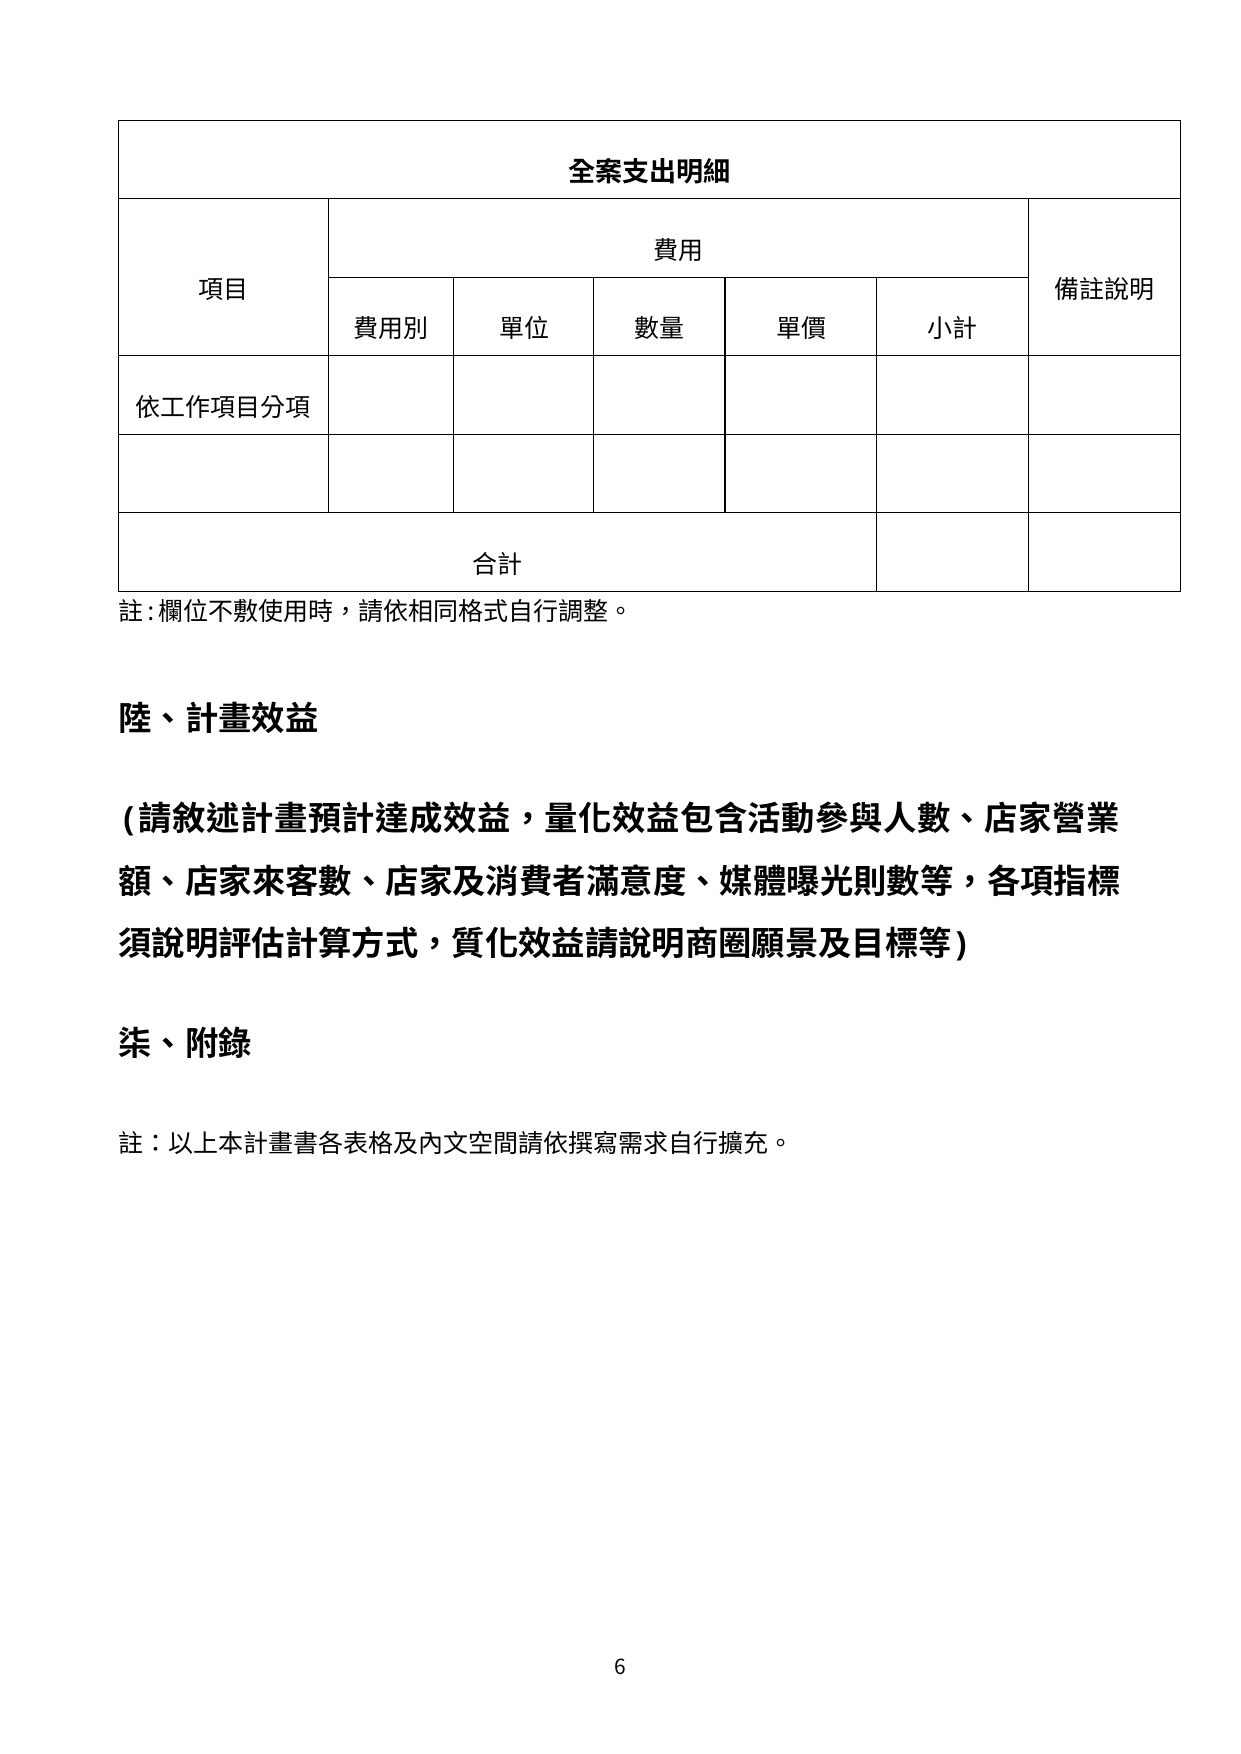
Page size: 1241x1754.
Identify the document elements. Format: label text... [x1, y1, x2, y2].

table_cell [877, 513, 1028, 591]
table_cell [454, 435, 593, 512]
table_cell 費用 [329, 199, 1028, 277]
table_cell [594, 356, 724, 434]
table_cell 項目 [119, 199, 328, 355]
table_cell [726, 356, 876, 434]
text 註：以上本計畫書各表格及內文空間請依撰寫需求自行擴充。 [118, 1099, 1122, 1162]
text (請敘述計畫預計達成效益，量化效益包含活動參與人數、店家營業額、店家來客數、店家及消費者滿意度、媒體曝光則數等，各項指標須說明評估計算方式，質化效益請說明商圈願景及目標等) [118, 774, 1122, 962]
table_cell [1029, 435, 1180, 512]
text 柒、附錄 [118, 999, 1122, 1062]
table_cell [877, 356, 1028, 434]
table_cell [877, 435, 1028, 512]
text 註:欄位不敷使用時，請依相同格式自行調整。 [118, 592, 1122, 628]
table_cell 單價 [726, 278, 876, 355]
table_cell 單位 [454, 278, 593, 355]
table_cell 數量 [594, 278, 724, 355]
table_cell [726, 435, 876, 512]
table_cell 合計 [119, 513, 876, 591]
table_cell 全案支出明細 [119, 121, 1180, 198]
table_cell [1029, 356, 1180, 434]
table_cell [594, 435, 724, 512]
table_cell 備註說明 [1029, 199, 1180, 355]
table_cell 費用別 [329, 278, 453, 355]
table_cell 依工作項目分項 [119, 356, 328, 434]
table_cell [329, 435, 453, 512]
table_cell 小計 [877, 278, 1028, 355]
text 陸、計畫效益 [118, 674, 1122, 737]
table_cell [329, 356, 453, 434]
table_cell [1029, 513, 1180, 591]
table_cell [454, 356, 593, 434]
table_cell [119, 435, 328, 512]
